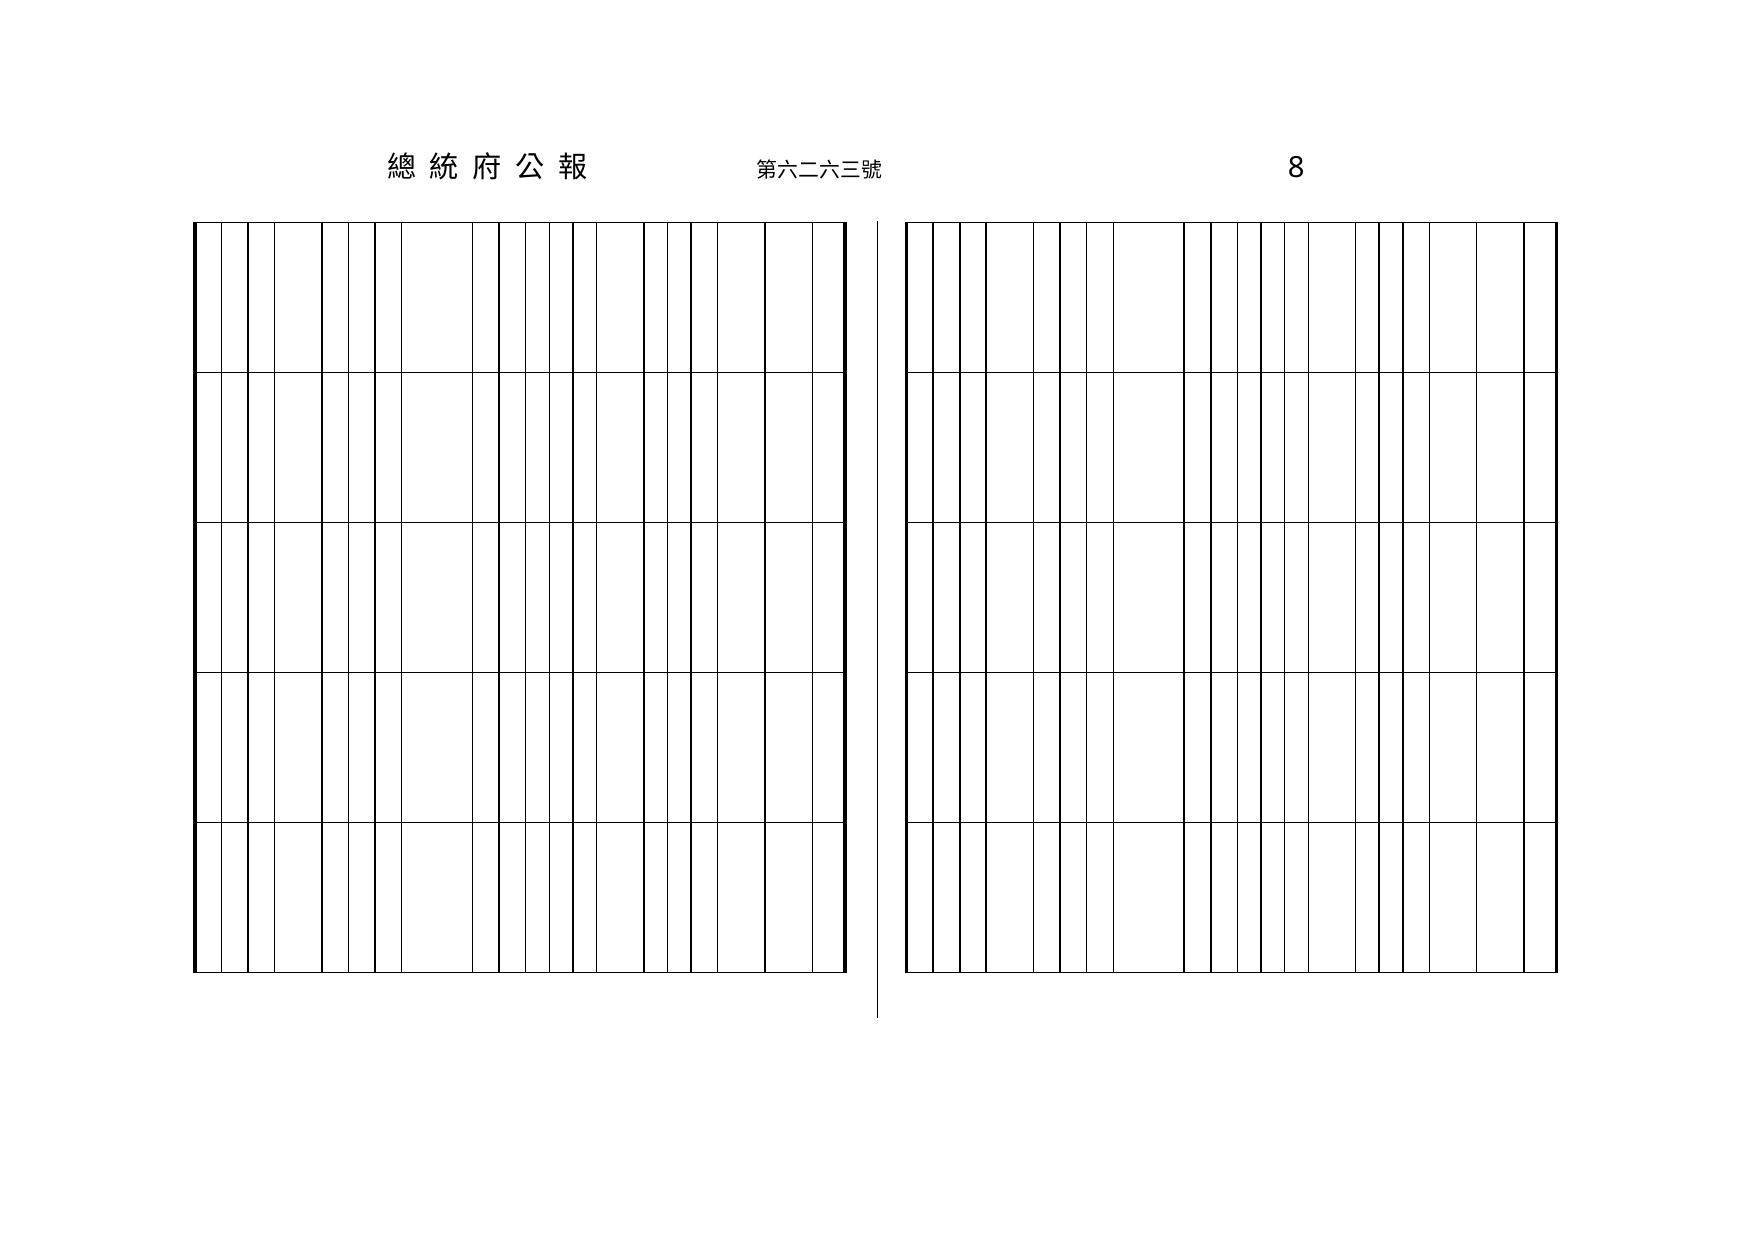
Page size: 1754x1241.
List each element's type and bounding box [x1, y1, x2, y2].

table_cell [987, 373, 1010, 522]
table_cell [766, 223, 789, 372]
table_cell [402, 373, 425, 522]
table_cell [1262, 373, 1284, 522]
table_cell [1238, 823, 1260, 972]
table_cell [1285, 673, 1308, 822]
table_cell [1114, 523, 1137, 672]
table_cell [376, 823, 401, 972]
table_cell [473, 823, 498, 972]
table_cell [692, 523, 717, 672]
table_cell [1404, 523, 1429, 672]
table_cell [1087, 373, 1113, 522]
table_cell [1087, 223, 1113, 372]
table_cell [1185, 223, 1210, 372]
table_cell [987, 673, 1010, 822]
table_cell [1114, 823, 1137, 972]
table_cell [473, 673, 498, 822]
table_cell [449, 523, 472, 672]
table_cell [1185, 673, 1210, 822]
table_cell [222, 373, 247, 522]
table_cell [349, 823, 374, 972]
table_cell [249, 673, 274, 822]
table_cell [1525, 523, 1555, 672]
table_cell [1114, 223, 1137, 372]
table_cell [1525, 823, 1555, 972]
table_cell [1430, 373, 1453, 522]
table_cell [1185, 523, 1210, 672]
table_cell [1453, 673, 1476, 822]
table_cell [1525, 223, 1555, 372]
table_cell [1161, 223, 1183, 372]
table_cell [1453, 223, 1476, 372]
table_cell [597, 223, 620, 372]
table_cell [349, 673, 374, 822]
table_cell [1137, 673, 1161, 822]
table_cell [197, 373, 221, 522]
table_cell [349, 223, 374, 372]
table_cell [402, 823, 425, 972]
table_cell [934, 373, 959, 522]
table_cell [1477, 523, 1500, 672]
table_cell [668, 223, 690, 372]
table_cell [1061, 673, 1086, 822]
table_cell [1034, 523, 1059, 672]
table_cell [1212, 673, 1237, 822]
table_cell [249, 523, 274, 672]
table_cell [813, 373, 843, 522]
table_cell [1500, 373, 1523, 522]
table_cell [349, 373, 374, 522]
table_cell [376, 673, 401, 822]
table_cell [249, 223, 274, 372]
table_cell [376, 373, 401, 522]
table_cell [500, 523, 525, 672]
table_cell [425, 823, 449, 972]
table_cell [323, 373, 348, 522]
table_cell [908, 223, 932, 372]
table_cell [692, 373, 717, 522]
table_cell [323, 223, 348, 372]
table_cell [526, 223, 549, 372]
table_cell [789, 673, 812, 822]
table_cell [1500, 523, 1523, 672]
table_cell [1262, 673, 1284, 822]
table_cell [550, 673, 572, 822]
table_cell [1137, 823, 1161, 972]
table_cell [668, 673, 690, 822]
table_cell [402, 223, 425, 372]
table_cell [1185, 823, 1210, 972]
table_cell [500, 823, 525, 972]
table_cell [1034, 373, 1059, 522]
table_cell [1500, 823, 1523, 972]
table_cell [645, 523, 667, 672]
table_cell [574, 373, 596, 522]
table_cell [741, 673, 764, 822]
table_cell [1525, 373, 1555, 522]
table_cell [1061, 823, 1086, 972]
table_cell [1500, 223, 1523, 372]
table_cell [908, 673, 932, 822]
table_cell [1034, 673, 1059, 822]
table_cell [1161, 673, 1183, 822]
table_cell [789, 523, 812, 672]
table_cell [1380, 223, 1402, 372]
table_cell [1262, 523, 1284, 672]
table_cell [1010, 673, 1033, 822]
table_cell [197, 223, 221, 372]
table_cell [961, 223, 985, 372]
table_cell [718, 823, 741, 972]
table_cell [449, 673, 472, 822]
table_cell [275, 223, 298, 372]
table_cell [574, 223, 596, 372]
table_cell [813, 673, 843, 822]
table_cell [1285, 223, 1308, 372]
table_cell [620, 823, 643, 972]
table_cell [1430, 523, 1453, 672]
table_cell [668, 523, 690, 672]
table_cell [1010, 223, 1033, 372]
table_cell [1332, 823, 1355, 972]
table_cell [908, 823, 932, 972]
table_cell [449, 823, 472, 972]
table_cell [766, 673, 789, 822]
table_cell [987, 223, 1010, 372]
table_cell [597, 523, 620, 672]
table_cell [718, 673, 741, 822]
table_cell [813, 823, 843, 972]
table_cell [741, 823, 764, 972]
table_cell [298, 523, 321, 672]
table_cell [500, 373, 525, 522]
table_cell [645, 223, 667, 372]
table_cell [766, 523, 789, 672]
table_cell [275, 373, 298, 522]
table_cell [1380, 523, 1402, 672]
table_cell [275, 673, 298, 822]
table_cell [934, 823, 959, 972]
table_cell [718, 523, 741, 672]
table_cell [1010, 373, 1033, 522]
table_cell [323, 823, 348, 972]
table_cell [1453, 823, 1476, 972]
table_cell [197, 673, 221, 822]
table_cell [1430, 223, 1453, 372]
table_cell [1309, 823, 1332, 972]
table_cell [620, 223, 643, 372]
table_cell [789, 223, 812, 372]
table_cell [620, 523, 643, 672]
table_cell [1356, 373, 1378, 522]
table_cell [1061, 523, 1086, 672]
table_cell [1404, 823, 1429, 972]
table_cell [813, 523, 843, 672]
table_cell [1285, 523, 1308, 672]
table_cell [1137, 373, 1161, 522]
table_cell [961, 673, 985, 822]
table_cell [473, 523, 498, 672]
table_cell [574, 673, 596, 822]
table_cell [1332, 673, 1355, 822]
table_cell [1332, 373, 1355, 522]
table_cell [620, 673, 643, 822]
table_cell [1477, 673, 1500, 822]
table_cell [620, 373, 643, 522]
table_cell [550, 523, 572, 672]
table_cell [1477, 823, 1500, 972]
table_cell [574, 523, 596, 672]
table_cell [789, 823, 812, 972]
table_cell [1309, 673, 1332, 822]
table_cell [197, 523, 221, 672]
table_cell [1380, 373, 1402, 522]
table_cell [197, 823, 221, 972]
table_cell [1404, 223, 1429, 372]
table_cell [425, 673, 449, 822]
table_cell [526, 673, 549, 822]
table_cell [1238, 373, 1260, 522]
table_cell [934, 223, 959, 372]
table_cell [1161, 373, 1183, 522]
table_cell [500, 673, 525, 822]
table_cell [249, 823, 274, 972]
table_cell [718, 223, 741, 372]
table_cell [1332, 523, 1355, 672]
table_cell [645, 673, 667, 822]
table_cell [934, 523, 959, 672]
table_cell [1238, 673, 1260, 822]
table_cell [668, 373, 690, 522]
table_cell [1477, 223, 1500, 372]
table_cell [1010, 823, 1033, 972]
table_cell [692, 223, 717, 372]
table_cell [1453, 373, 1476, 522]
table_cell [1430, 823, 1453, 972]
table_cell [597, 373, 620, 522]
table_cell [645, 823, 667, 972]
table_cell [1185, 373, 1210, 522]
table_cell [222, 673, 247, 822]
table_cell [449, 223, 472, 372]
table_cell [789, 373, 812, 522]
table_cell [1309, 523, 1332, 672]
table_cell [1430, 673, 1453, 822]
table_cell [1380, 673, 1402, 822]
table_cell [249, 373, 274, 522]
table_cell [961, 373, 985, 522]
table_cell [934, 673, 959, 822]
table_cell [1087, 673, 1113, 822]
table_cell [1262, 223, 1284, 372]
table_cell [1404, 673, 1429, 822]
table_cell [402, 673, 425, 822]
table_cell [298, 373, 321, 522]
table_cell [1238, 523, 1260, 672]
table_cell [1238, 223, 1260, 372]
table_cell [1262, 823, 1284, 972]
table_cell [1087, 523, 1113, 672]
table_cell [1453, 523, 1476, 672]
table_cell [718, 373, 741, 522]
table_cell [741, 373, 764, 522]
table_cell [908, 523, 932, 672]
table_cell [402, 523, 425, 672]
table_cell [766, 823, 789, 972]
table_cell [526, 373, 549, 522]
table_cell [1212, 373, 1237, 522]
table_cell [1034, 223, 1059, 372]
table_cell [1212, 823, 1237, 972]
table_cell [349, 523, 374, 672]
table_cell [1309, 223, 1332, 372]
table_cell [1114, 673, 1137, 822]
table_cell [1212, 523, 1237, 672]
table_cell [298, 223, 321, 372]
table_cell [526, 523, 549, 672]
table_cell [908, 373, 932, 522]
table_cell [222, 523, 247, 672]
table_cell [1356, 823, 1378, 972]
table_cell [1161, 523, 1183, 672]
table_cell [645, 373, 667, 522]
table_cell [766, 373, 789, 522]
table_cell [425, 223, 449, 372]
table_cell [1477, 373, 1500, 522]
table_cell [298, 823, 321, 972]
table_cell [550, 223, 572, 372]
table_cell [741, 223, 764, 372]
table_cell [275, 823, 298, 972]
table_cell [1034, 823, 1059, 972]
table_cell [550, 823, 572, 972]
table_cell [473, 223, 498, 372]
table_cell [425, 523, 449, 672]
table_cell [376, 223, 401, 372]
table_cell [1137, 223, 1161, 372]
table_cell [500, 223, 525, 372]
table_cell [323, 673, 348, 822]
table_cell [1010, 523, 1033, 672]
table_cell [597, 823, 620, 972]
table_cell [1525, 673, 1555, 822]
table_cell [987, 823, 1010, 972]
table_cell [692, 823, 717, 972]
table_cell [376, 523, 401, 672]
table_cell [961, 823, 985, 972]
table_cell [275, 523, 298, 672]
table_cell [668, 823, 690, 972]
table_cell [574, 823, 596, 972]
table_cell [741, 523, 764, 672]
table_cell [425, 373, 449, 522]
table_cell [1500, 673, 1523, 822]
table_cell [1356, 223, 1378, 372]
table_cell [1404, 373, 1429, 522]
table_cell [1061, 223, 1086, 372]
table_cell [597, 673, 620, 822]
table_cell [550, 373, 572, 522]
table_cell [813, 223, 843, 372]
table_cell [1332, 223, 1355, 372]
table_cell [1114, 373, 1137, 522]
table_cell [222, 823, 247, 972]
table_cell [222, 223, 247, 372]
table_cell [449, 373, 472, 522]
table_cell [1285, 373, 1308, 522]
table_cell [1061, 373, 1086, 522]
table_cell [987, 523, 1010, 672]
table_cell [1356, 523, 1378, 672]
table_cell [298, 673, 321, 822]
table_cell [1212, 223, 1237, 372]
table_cell [323, 523, 348, 672]
table_cell [1285, 823, 1308, 972]
table_cell [1137, 523, 1161, 672]
table_cell [692, 673, 717, 822]
table_cell [1356, 673, 1378, 822]
table_cell [1380, 823, 1402, 972]
table_cell [1309, 373, 1332, 522]
table_cell [473, 373, 498, 522]
table_cell [961, 523, 985, 672]
table_cell [1087, 823, 1113, 972]
table_cell [1161, 823, 1183, 972]
table_cell [526, 823, 549, 972]
